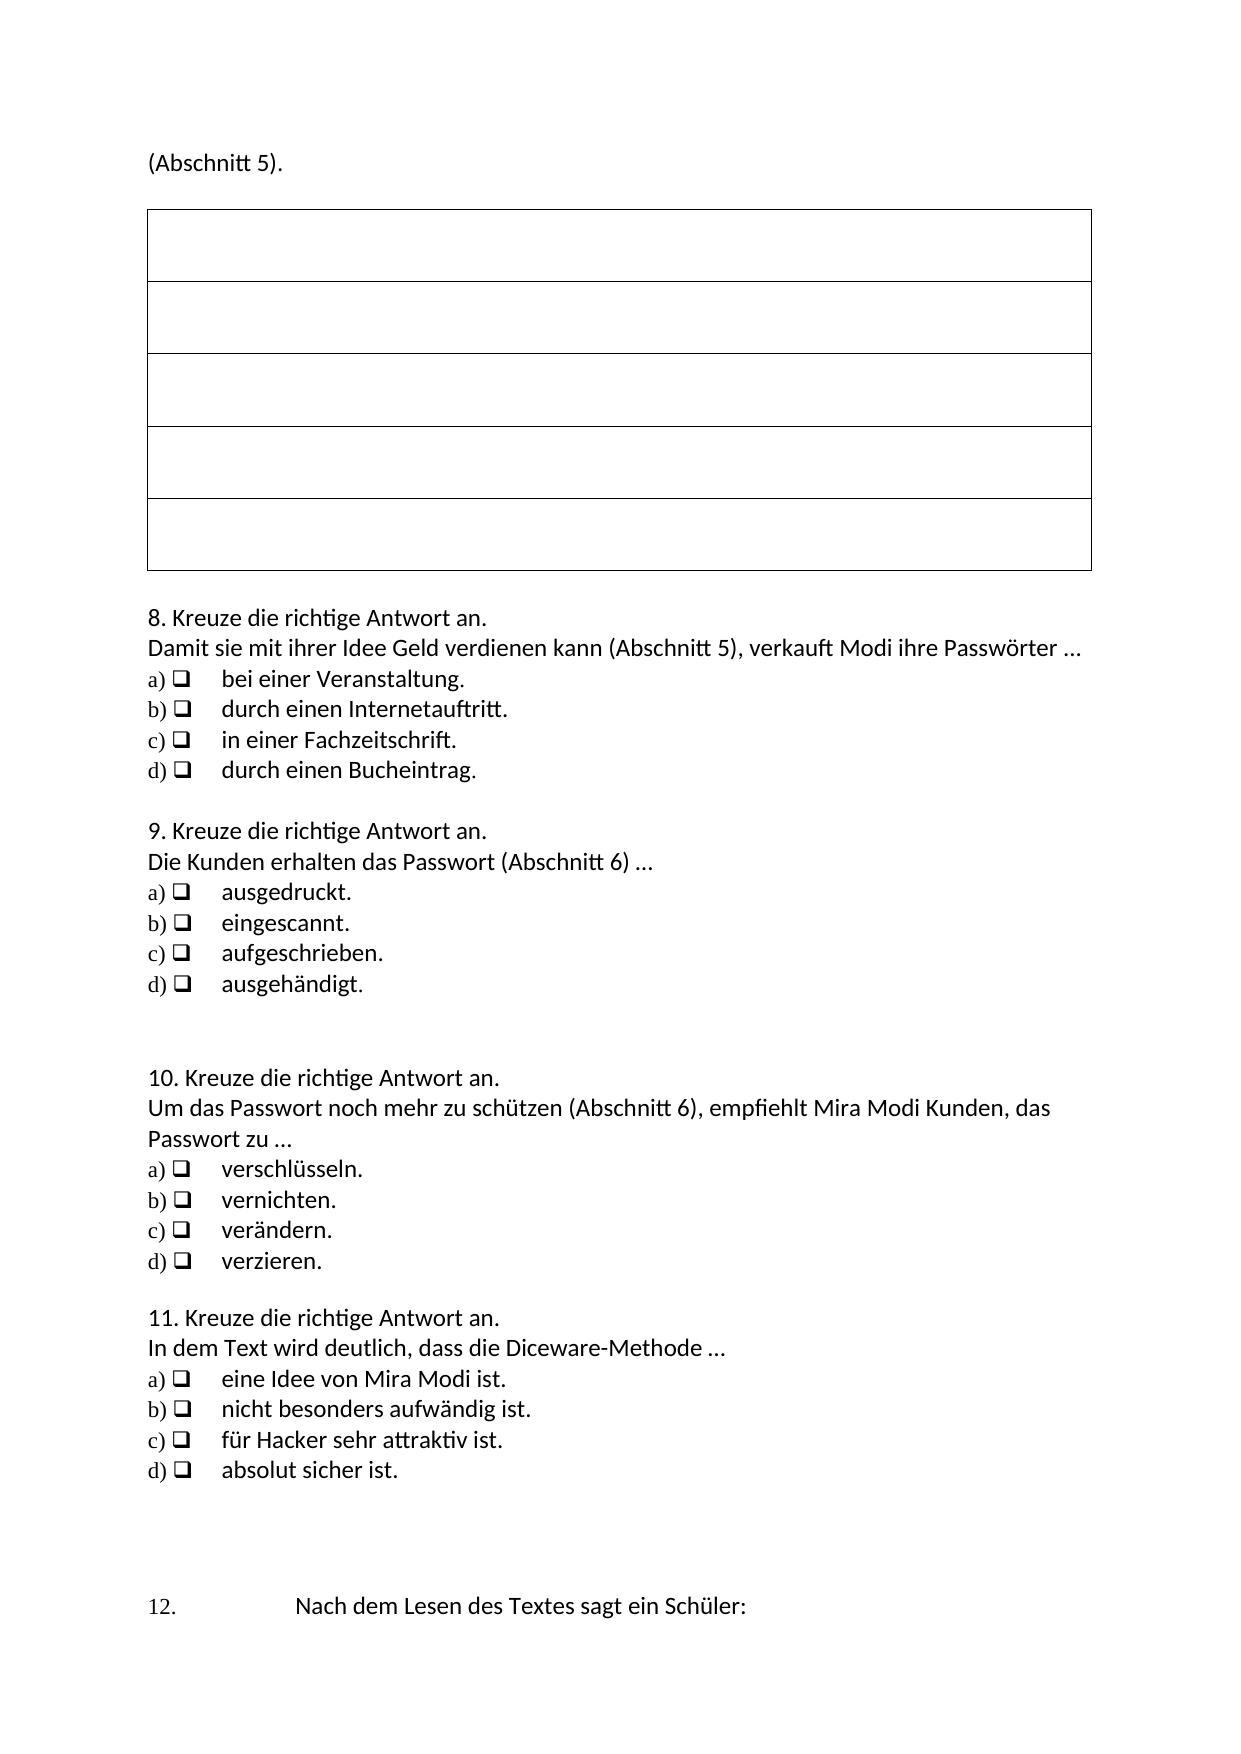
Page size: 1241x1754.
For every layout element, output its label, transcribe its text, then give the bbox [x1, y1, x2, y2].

table_cell [148, 282, 1091, 353]
table_cell [148, 499, 1091, 570]
text 10. Kreuze die richtige Antwort an. [148, 1062, 1093, 1092]
text In dem Text wird deutlich, dass die Diceware-Methode … [148, 1332, 1093, 1363]
table_cell [148, 354, 1091, 426]
text b)  durch einen Internetauftritt. [148, 693, 1093, 724]
text c)  aufgeschrieben. [148, 937, 1093, 968]
text (Abschnitt 5). [148, 148, 1093, 178]
text Die Kunden erhalten das Passwort (Abschnitt 6) … [148, 846, 1093, 876]
text b)  nicht besonders aufwändig ist. [148, 1393, 1093, 1424]
text 11. Kreuze die richtige Antwort an. [148, 1302, 1093, 1332]
text d)  verzieren. [148, 1245, 1093, 1276]
text 9. Kreuze die richtige Antwort an. [148, 815, 1093, 846]
text b)  eingescannt. [148, 907, 1093, 937]
text d)  absolut sicher ist. [148, 1454, 1093, 1485]
text a)  bei einer Veranstaltung. [148, 663, 1093, 693]
text Damit sie mit ihrer Idee Geld verdienen kann (Abschnitt 5), verkauft Modi ihre Passwörter ... [148, 632, 1093, 663]
text 8. Kreuze die richtige Antwort an. [148, 602, 1093, 632]
text Passwort zu … [148, 1123, 1093, 1153]
table_cell [148, 427, 1091, 498]
text c)  für Hacker sehr attraktiv ist. [148, 1424, 1093, 1454]
text a)  ausgedruckt. [148, 876, 1093, 907]
text c)  verändern. [148, 1214, 1093, 1245]
text 12. Nach dem Lesen des Textes sagt ein Schüler: [148, 1591, 1093, 1621]
text a)  eine Idee von Mira Modi ist. [148, 1363, 1093, 1393]
text c)  in einer Fachzeitschrift. [148, 724, 1093, 754]
text d)  durch einen Bucheintrag. [148, 754, 1093, 785]
text Um das Passwort noch mehr zu schützen (Abschnitt 6), empfiehlt Mira Modi Kunden, das [148, 1092, 1093, 1123]
text b)  vernichten. [148, 1184, 1093, 1214]
text a)  verschlüsseln. [148, 1153, 1093, 1184]
table_header [148, 210, 1091, 281]
text d)  ausgehändigt. [148, 968, 1093, 998]
